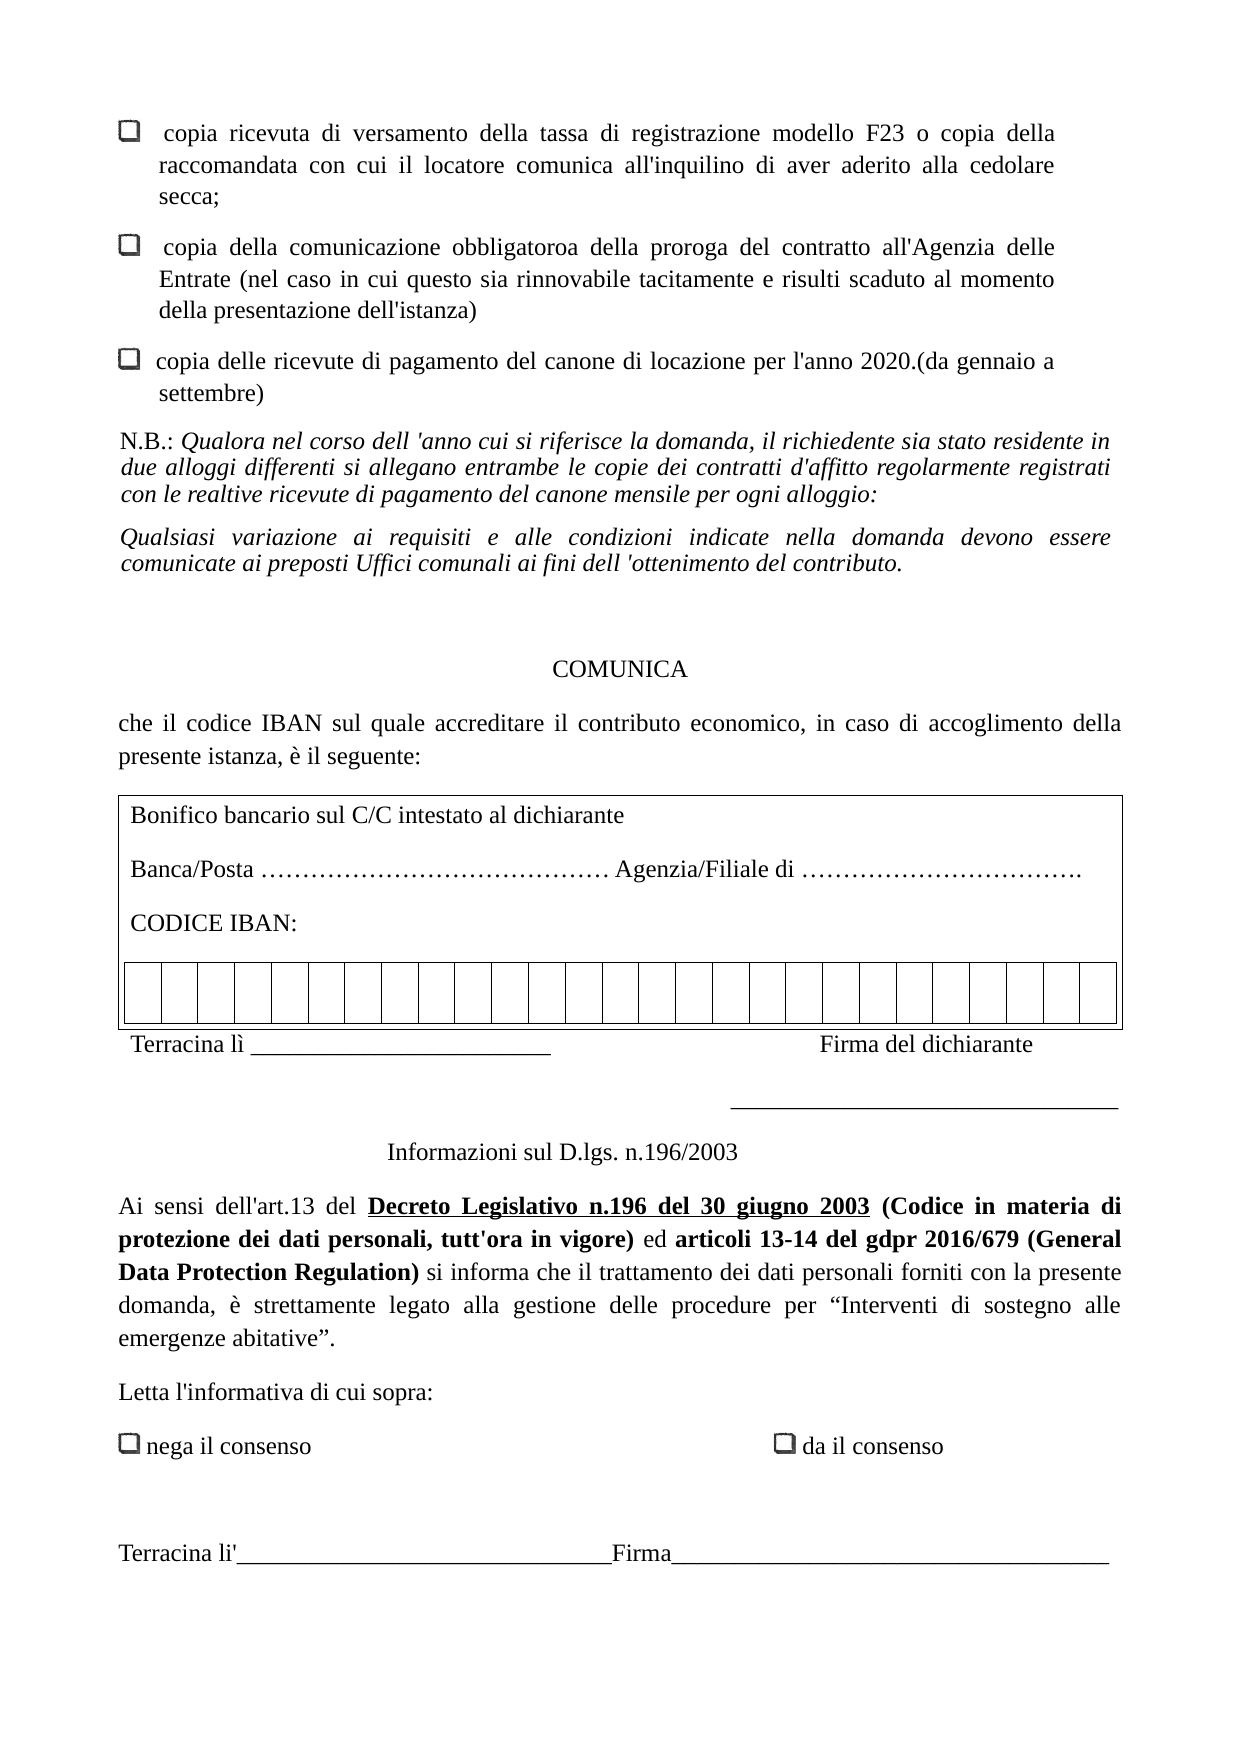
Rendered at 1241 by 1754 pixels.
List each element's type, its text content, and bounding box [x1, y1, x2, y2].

table_header [162, 963, 197, 1023]
picture [773, 1432, 796, 1454]
text _______________________________ [118, 1083, 1122, 1112]
table_header [492, 963, 528, 1023]
table_header [309, 963, 344, 1023]
table_header [786, 963, 822, 1023]
table_header [750, 963, 785, 1023]
text nega il consenso da il consenso [118, 1431, 1122, 1459]
table_header [125, 963, 161, 1023]
text copia delle ricevute di pagamento del canone di locazione per l'anno 2020.(da gennaio a settembre) [118, 346, 1056, 406]
table_header [419, 963, 454, 1023]
table_header [566, 963, 602, 1023]
picture [118, 1432, 141, 1454]
text COMUNICA [118, 654, 1122, 683]
table_header [823, 963, 859, 1023]
picture [118, 119, 141, 142]
table_header Bonifico bancario sul C/C intestato al dichiarante Banca/Posta …………………………………… Agenzia/Filiale di ……………………………. CODICE IBAN: [119, 796, 1122, 1029]
table_header [345, 963, 381, 1023]
table_header [676, 963, 712, 1023]
text copia ricevuta di versamento della tassa di registrazione modello F23 o copia della raccomandata con cui il locatore comunica all'inquilino di aver aderito alla cedolare secca; [118, 118, 1056, 210]
table_header [529, 963, 565, 1023]
text che il codice IBAN sul quale accreditare il contributo economico, in caso di accoglimento della presente istanza, è il seguente: [118, 708, 1122, 770]
table_header [1007, 963, 1043, 1023]
text copia della comunicazione obbligatoroa della proroga del contratto all'Agenzia delle Entrate (nel caso in cui questo sia rinnovabile tacitamente e risulti scaduto al momento della presentazione dell'istanza) [118, 232, 1056, 324]
text Terracina lì ________________________ Firma del dichiarante [118, 1030, 1122, 1058]
picture [118, 347, 141, 370]
table_header [1080, 963, 1116, 1023]
table_header [272, 963, 308, 1023]
table_header [603, 963, 638, 1023]
table_header [897, 963, 932, 1023]
text Terracina li'______________________________Firma___________________________________ [118, 1538, 1122, 1567]
picture [118, 233, 141, 256]
text Qualsiasi variazione ai requisiti e alle condizioni indicate nella domanda devono essere comunicate ai preposti Uffici comunali ai fini dell 'ottenimento del contributo. [119, 524, 1114, 577]
text Ai sensi dell'art.13 del Decreto Legislativo n.196 del 30 giugno 2003 (Codice in materia di protezione dei dati personali, tutt'ora in vigore) ed articoli 13-14 del gdpr 2016/679 (General Data Protection Regulation) si informa che il trattamento dei dati personali forniti con la presente domanda, è strettamente legato alla gestione delle procedure per “Interventi di sostegno alle emergenze abitative”. [118, 1191, 1122, 1352]
text Informazioni sul D.lgs. n.196/2003 [118, 1137, 1122, 1166]
table_header [933, 963, 969, 1023]
table_header [713, 963, 749, 1023]
table_header [970, 963, 1006, 1023]
table_header [382, 963, 418, 1023]
table_header [235, 963, 271, 1023]
table_header [860, 963, 896, 1023]
table_header [198, 963, 234, 1023]
table_header [639, 963, 675, 1023]
text Letta l'informativa di cui sopra: [118, 1377, 1122, 1406]
text N.B.: Qualora nel corso dell 'anno cui si riferisce la domanda, il richiedente sia stato residente in due alloggi differenti si allegano entrambe le copie dei contratti d'affitto regolarmente registrati con le realtive ricevute di pagamento del canone mensile per ogni alloggio: [119, 428, 1114, 508]
table_header [1044, 963, 1079, 1023]
table_header [455, 963, 491, 1023]
